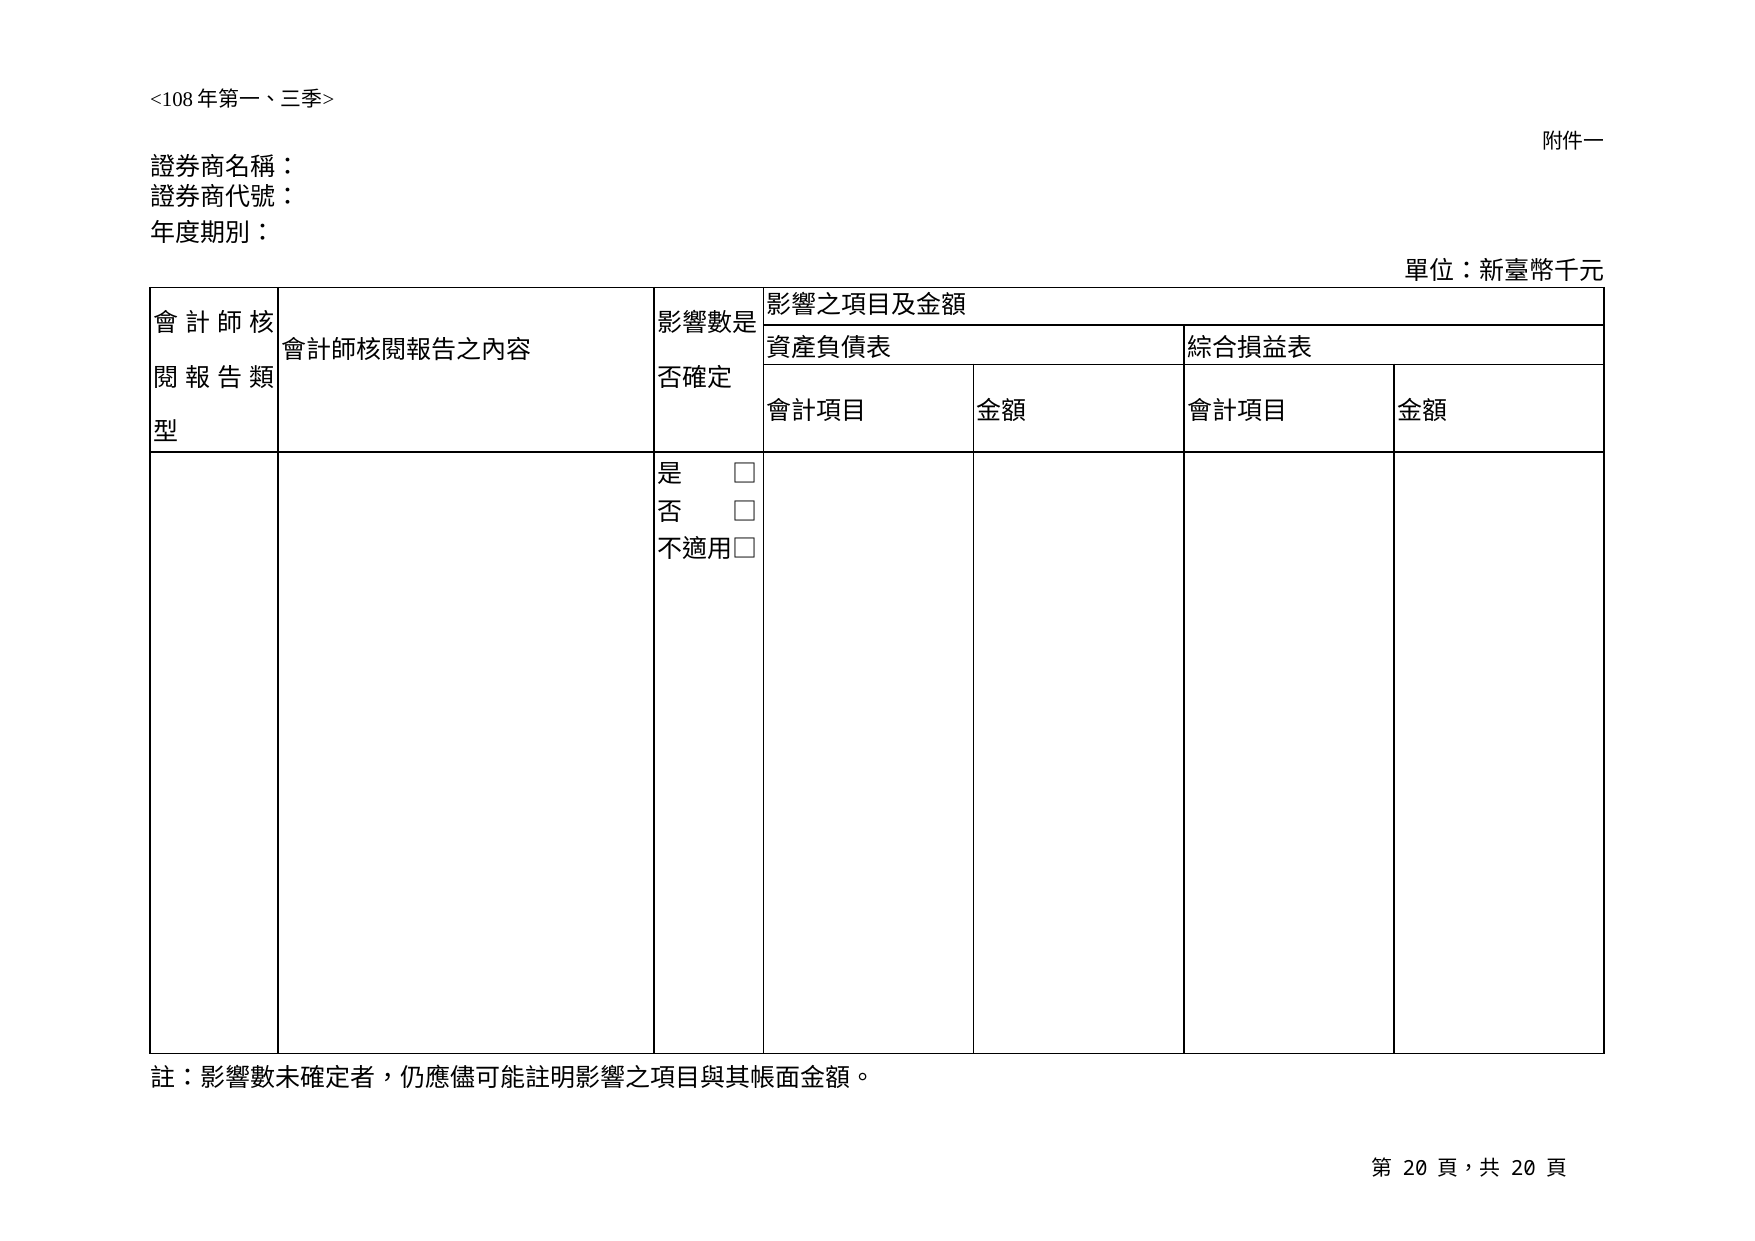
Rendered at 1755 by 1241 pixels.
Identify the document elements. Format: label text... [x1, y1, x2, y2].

table_cell [279, 453, 653, 1052]
table_cell 是 □ 否 □ 不適用□ [655, 453, 763, 1052]
table_cell [764, 453, 973, 1052]
table_cell [974, 453, 1183, 1052]
text 註：影響數未確定者，仍應儘可能註明影響之項目與其帳面金額。 [150, 1056, 1604, 1094]
table_cell [1185, 453, 1393, 1052]
table_cell 會計項目 [1185, 365, 1393, 451]
table_header 影響之項目及金額 [764, 288, 1603, 324]
table_header 會計師核閱報告類型 [151, 288, 277, 451]
text 附件一 [150, 118, 1604, 156]
text 年度期別： [150, 212, 1604, 249]
table_cell 綜合損益表 [1185, 326, 1603, 363]
text 證券商代號： [150, 181, 1604, 212]
table_header 會計師核閱報告之內容 [279, 288, 653, 451]
table_cell [1395, 453, 1603, 1052]
text 證券商名稱： [150, 156, 1604, 181]
table_cell 金額 [974, 365, 1183, 451]
table_cell 資產負債表 [764, 326, 1183, 363]
table_cell 會計項目 [764, 365, 973, 451]
table_cell 金額 [1395, 365, 1603, 451]
table_cell [151, 453, 277, 1052]
table_header 影響數是否確定 [655, 288, 763, 451]
text 單位：新臺幣千元 [150, 249, 1604, 287]
